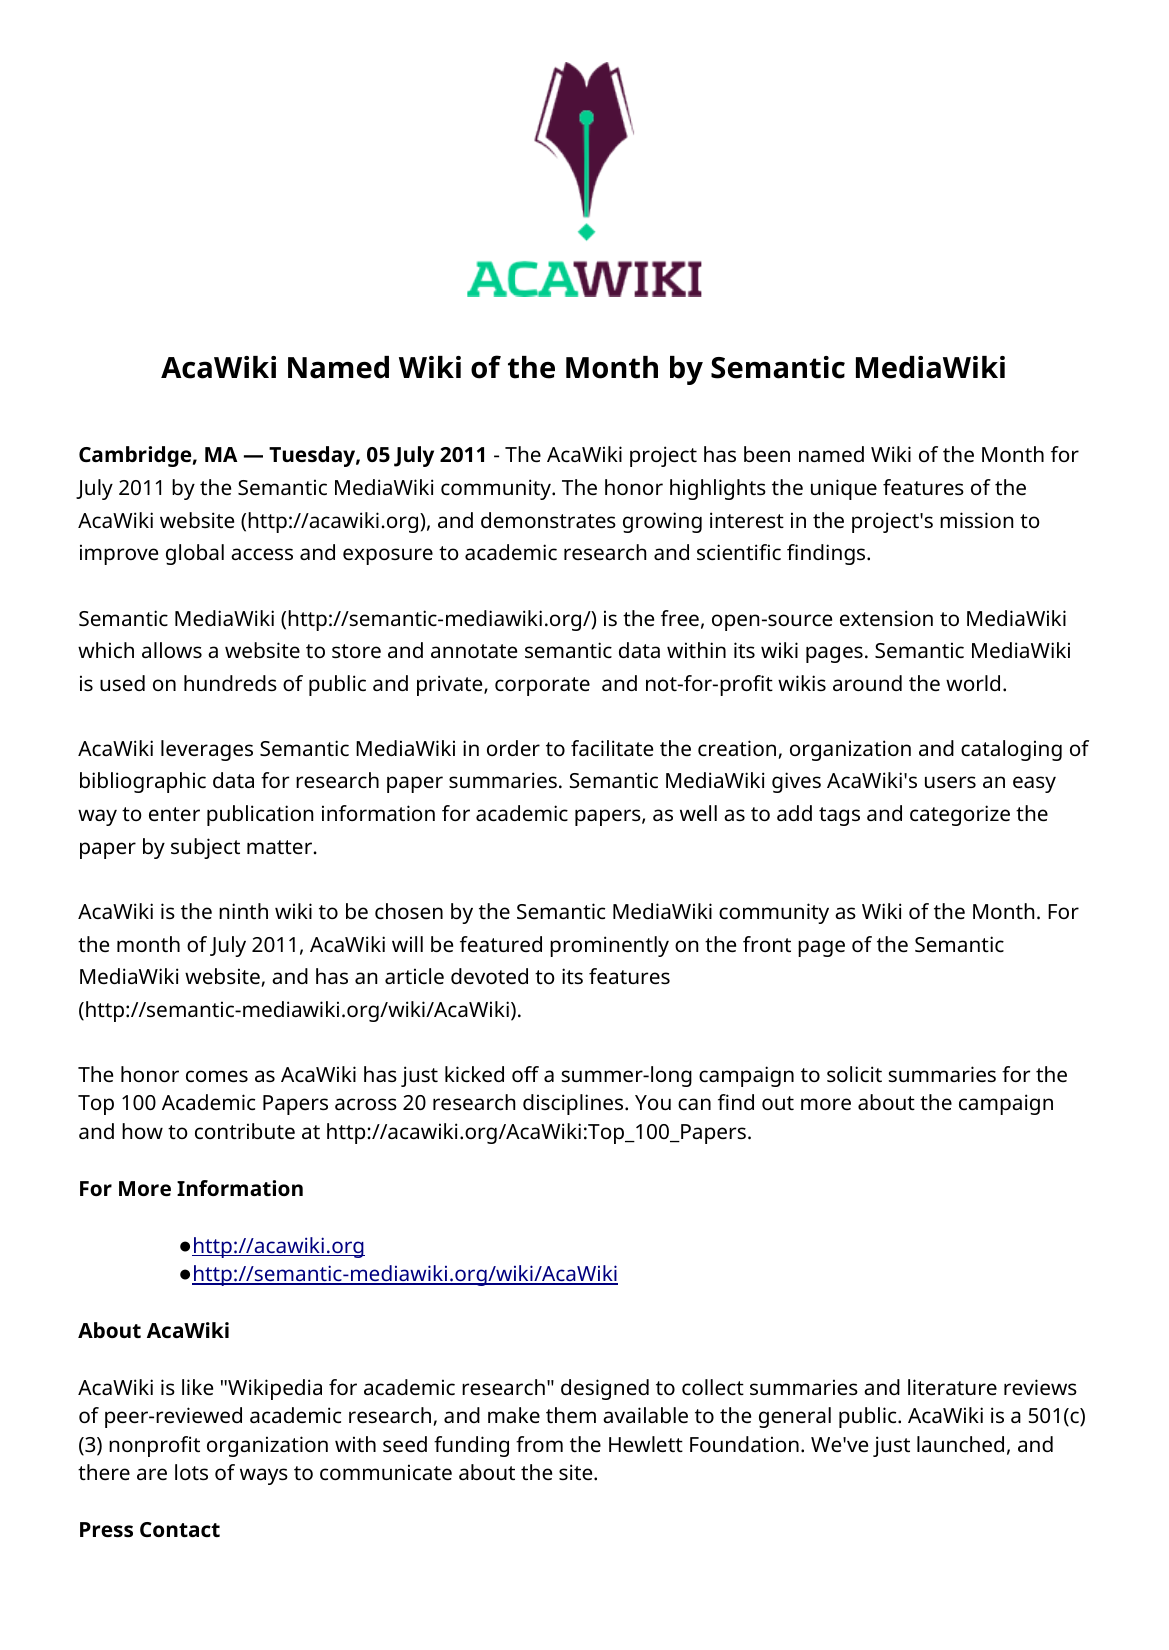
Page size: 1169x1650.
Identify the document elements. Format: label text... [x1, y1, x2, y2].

text The honor comes as AcaWiki has just kicked off a summer-long campaign to solicit summaries for the Top 100 Academic Papers across 20 research disciplines. You can find out more about the campaign and how to contribute at http://acawiki.org/AcaWiki:Top_100_Papers. [78, 1060, 1091, 1145]
text Semantic MediaWiki (http://semantic-mediawiki.org/) is the free, open-source extension to MediaWiki which allows a website to store and annotate semantic data within its wiki pages. Semantic MediaWiki is used on hundreds of public and private, corporate and not-for-profit wikis around the world. [78, 604, 1091, 697]
picture [467, 62, 702, 297]
subtitle AcaWiki Named Wiki of the Month by Semantic MediaWiki [78, 347, 1091, 387]
list http://acawiki.org [365, 1231, 1091, 1259]
text About AcaWiki [230, 1316, 1091, 1344]
text AcaWiki is like "Wikipedia for academic research" designed to collect summaries and literature reviews of peer-reviewed academic research, and make them available to the general public. AcaWiki is a 501(c)(3) nonprofit organization with seed funding from the Hewlett Foundation. We've just launched, and there are lots of ways to communicate about the site. [604, 1373, 1091, 1487]
text AcaWiki leverages Semantic MediaWiki in order to facilitate the creation, organization and cataloging of bibliographic data for research paper summaries. Semantic MediaWiki gives AcaWiki's users an easy way to enter publication information for academic papers, as well as to add tags and categorize the paper by subject matter. [78, 734, 1091, 860]
text Press Contact [220, 1515, 1091, 1543]
list http://acawiki.org [141, 1231, 192, 1259]
text AcaWiki is the ninth wiki to be chosen by the Semantic MediaWiki community as Wiki of the Month. For the month of July 2011, AcaWiki will be featured prominently on the front page of the Semantic MediaWiki website, and has an article devoted to its features (http://semantic-mediawiki.org/wiki/AcaWiki). [78, 897, 1091, 1023]
list http://semantic-mediawiki.org/wiki/AcaWiki [141, 1259, 1091, 1288]
text For More Information [304, 1174, 1091, 1202]
text Cambridge, MA — Tuesday, 05 July 2011 - The AcaWiki project has been named Wiki of the Month for July 2011 by the Semantic MediaWiki community. The honor highlights the unique features of the AcaWiki website (http://acawiki.org), and demonstrates growing interest in the project's mission to improve global access and exposure to academic research and scientific findings. [78, 441, 1091, 567]
